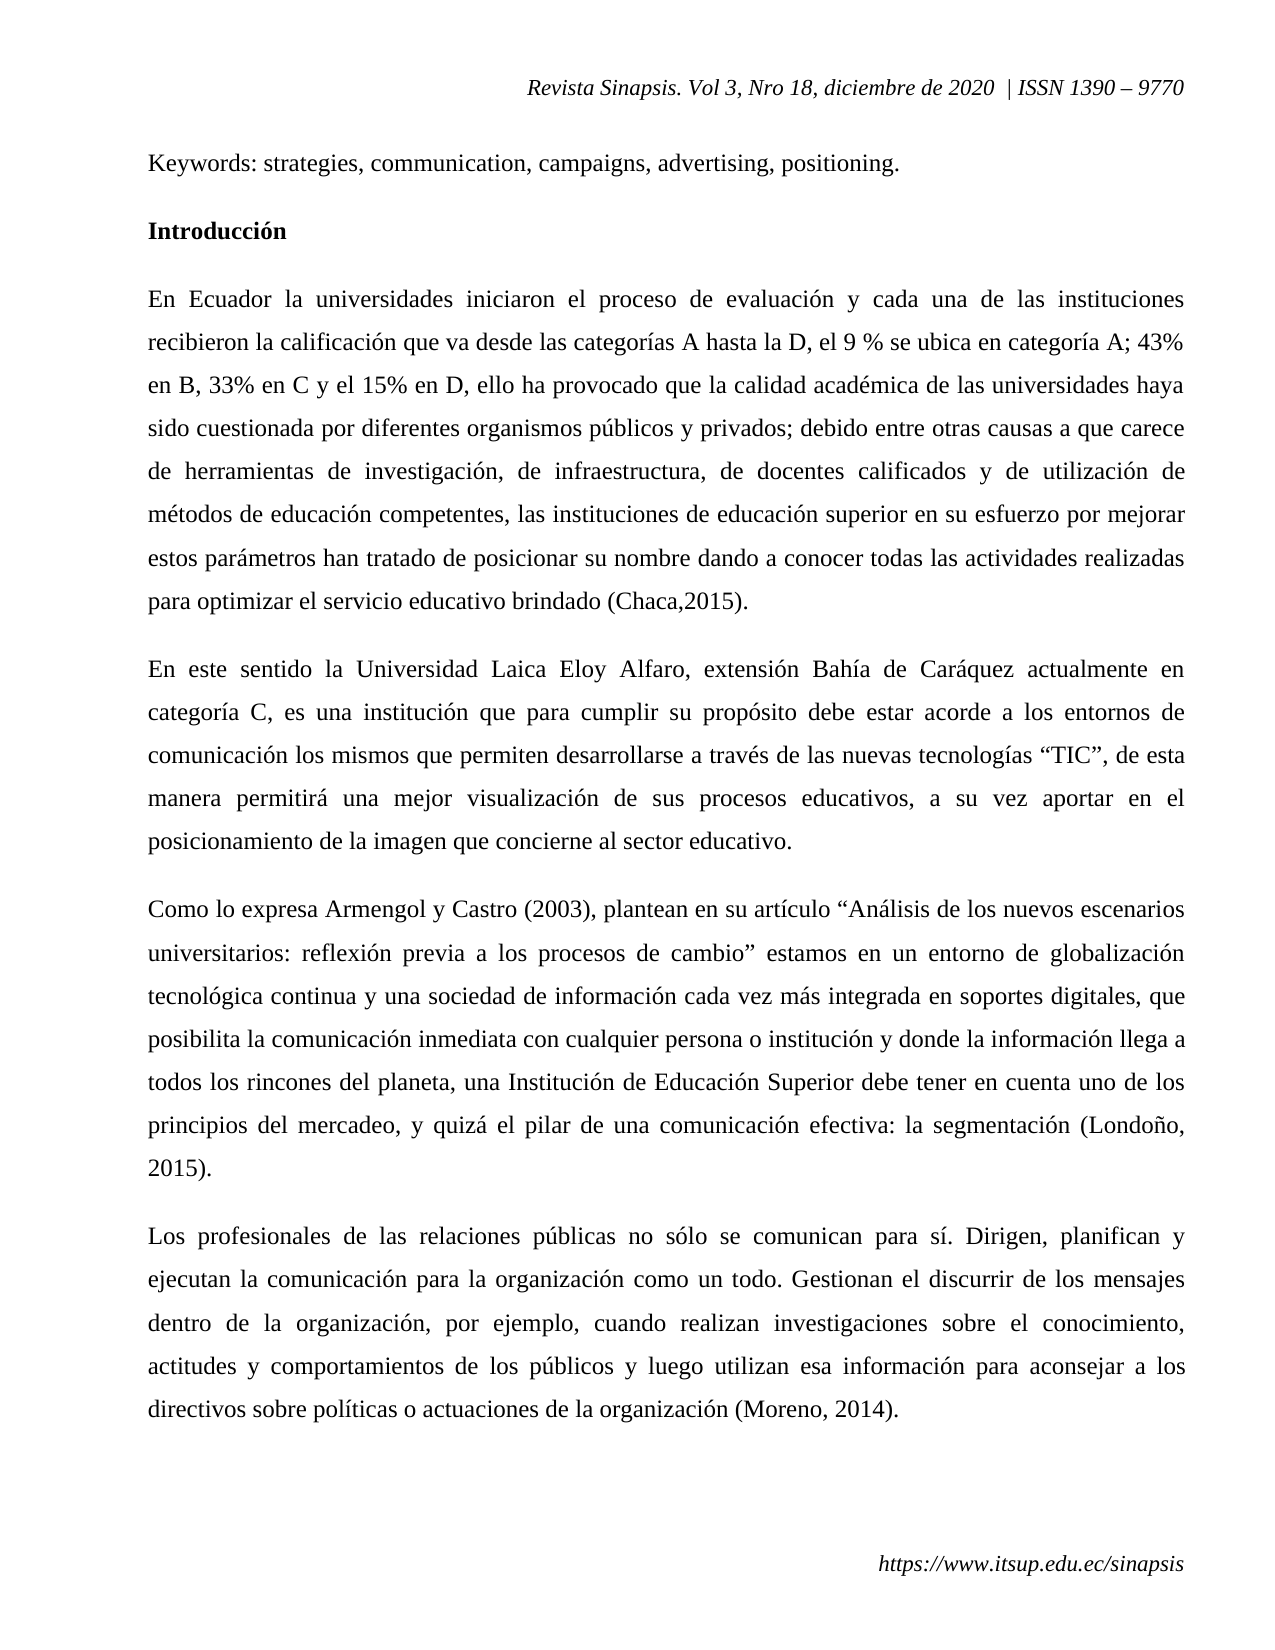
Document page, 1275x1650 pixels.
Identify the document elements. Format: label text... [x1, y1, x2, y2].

text En este sentido la Universidad Laica Eloy Alfaro, extensión Bahía de Caráquez actualmente en categoría C, es una institución que para cumplir su propósito debe estar acorde a los entornos de comunicación los mismos que permiten desarrollarse a través de las nuevas tecnologías “TIC”, de esta manera permitirá una mejor visualización de sus procesos educativos, a su vez aportar en el posicionamiento de la imagen que concierne al sector educativo. [148, 654, 1186, 855]
text Introducción [148, 216, 1186, 244]
text En Ecuador la universidades iniciaron el proceso de evaluación y cada una de las instituciones recibieron la calificación que va desde las categorías A hasta la D, el 9 % se ubica en categoría A; 43% en B, 33% en C y el 15% en D, ello ha provocado que la calidad académica de las universidades haya sido cuestionada por diferentes organismos públicos y privados; debido entre otras causas a que carece de herramientas de investigación, de infraestructura, de docentes calificados y de utilización de métodos de educación competentes, las instituciones de educación superior en su esfuerzo por mejorar estos parámetros han tratado de posicionar su nombre dando a conocer todas las actividades realizadas para optimizar el servicio educativo brindado (Chaca,2015). [148, 284, 1186, 614]
text Los profesionales de las relaciones públicas no sólo se comunican para sí. Dirigen, planifican y ejecutan la comunicación para la organización como un todo. Gestionan el discurrir de los mensajes dentro de la organización, por ejemplo, cuando realizan investigaciones sobre el conocimiento, actitudes y comportamientos de los públicos y luego utilizan esa información para aconsejar a los directivos sobre políticas o actuaciones de la organización (Moreno, 2014). [148, 1221, 1186, 1423]
text Como lo expresa Armengol y Castro (2003), plantean en su artículo “Análisis de los nuevos escenarios universitarios: reflexión previa a los procesos de cambio” estamos en un entorno de globalización tecnológica continua y una sociedad de información cada vez más integrada en soportes digitales, que posibilita la comunicación inmediata con cualquier persona o institución y donde la información llega a todos los rincones del planeta, una Institución de Educación Superior debe tener en cuenta uno de los principios del mercadeo, y quizá el pilar de una comunicación efectiva: la segmentación (Londoño, 2015). [148, 894, 1186, 1182]
text Keywords: strategies, communication, campaigns, advertising, positioning. [148, 148, 1186, 176]
